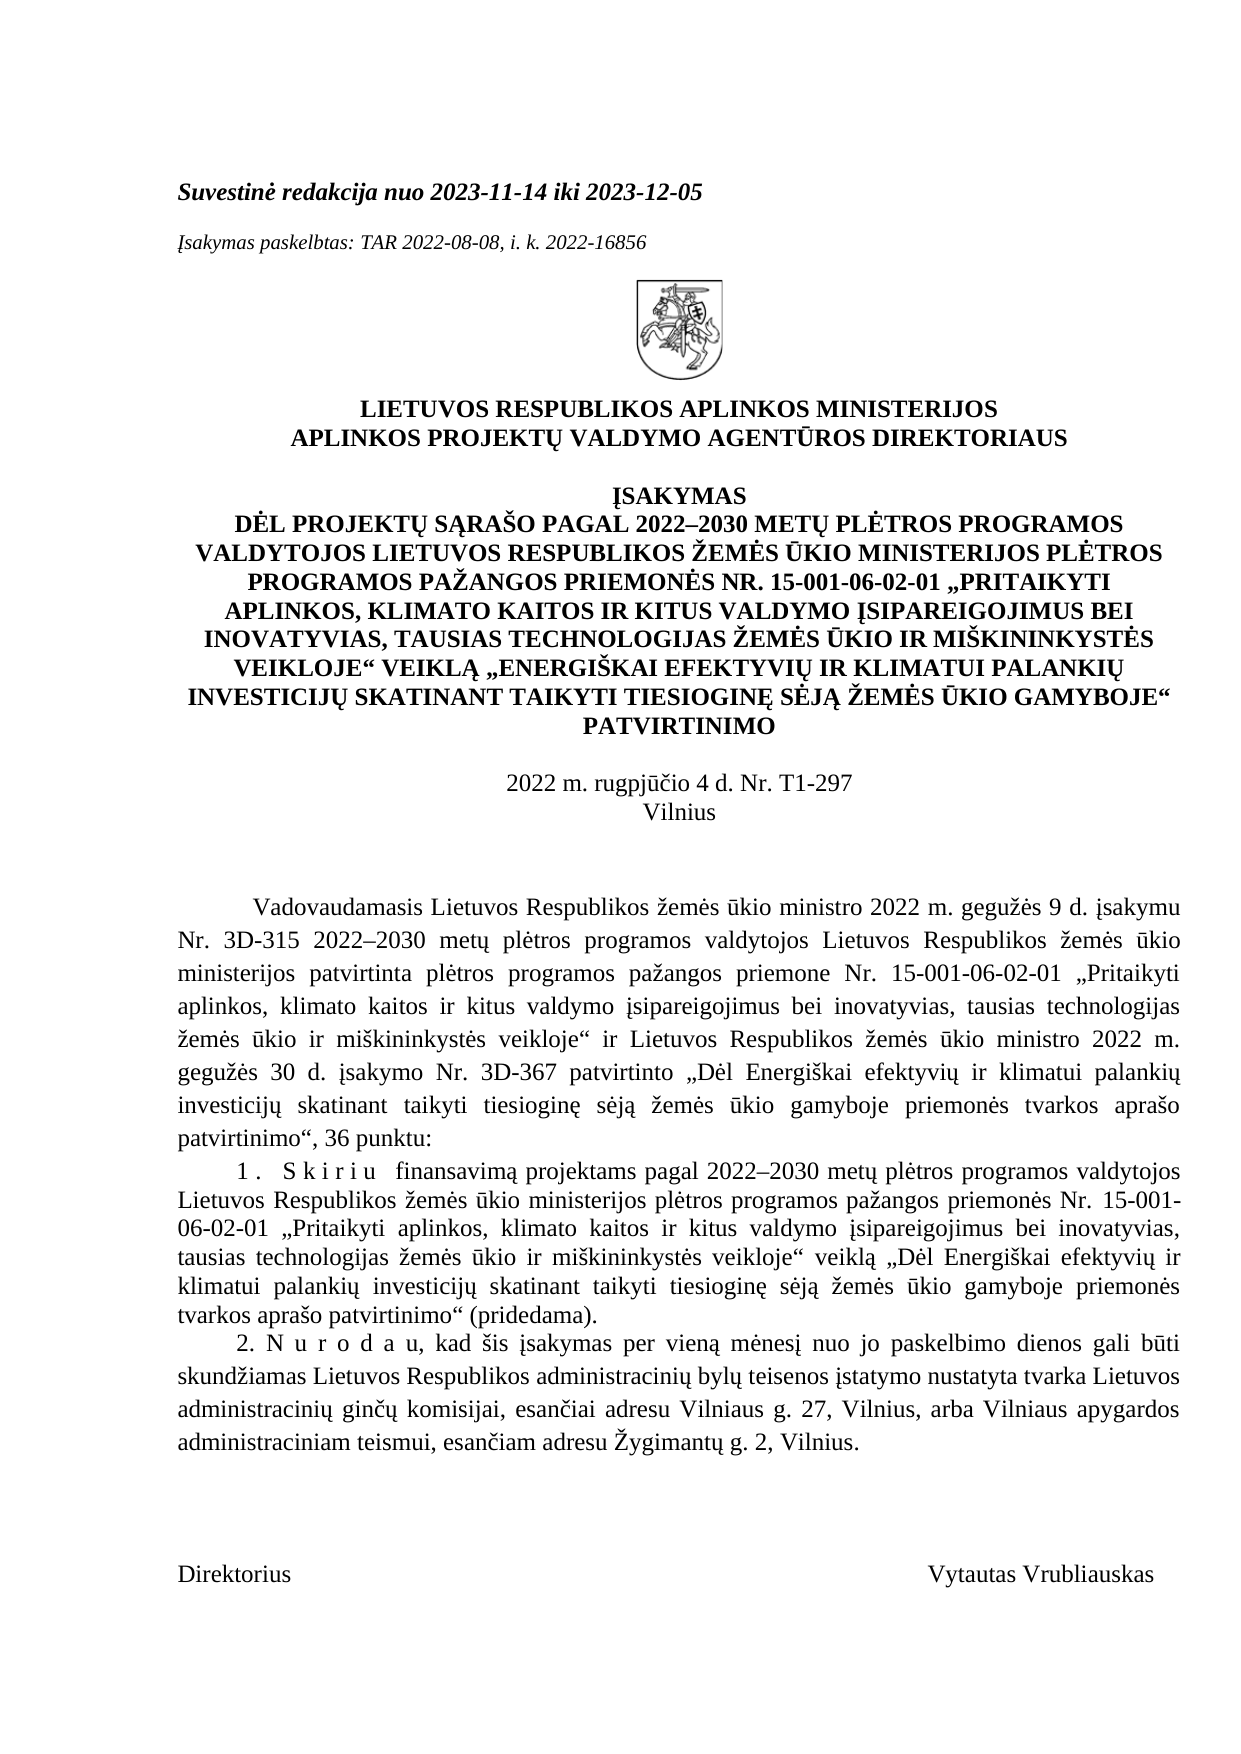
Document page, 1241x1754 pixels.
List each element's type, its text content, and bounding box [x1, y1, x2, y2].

text Vilnius [177, 797, 1181, 826]
text APLINKOS PROJEKTŲ VALDYMO AGENTŪROS DIREKTORIAUS [177, 423, 1181, 452]
text 2022 m. rugpjūčio 4 d. Nr. T1-297 [177, 768, 1181, 797]
text LIETUVOS RESPUBLIKOS APLINKOS MINISTERIJOS [177, 394, 1181, 423]
text Vadovaudamasis Lietuvos Respublikos žemės ūkio ministro 2022 m. gegužės 9 d. įsakymu Nr. 3D-315 2022–2030 metų plėtros programos valdytojos Lietuvos Respublikos žemės ūkio ministerijos patvirtinta plėtros programos pažangos priemone Nr. 15-001-06-02-01 „Pritaikyti aplinkos, klimato kaitos ir kitus valdymo įsipareigojimus bei inovatyvias, tausias technologijas žemės ūkio ir miškininkystės veikloje“ ir Lietuvos Respublikos žemės ūkio ministro 2022 m. gegužės 30 d. įsakymo Nr. 3D-367 patvirtinto „Dėl Energiškai efektyvių ir klimatui palankių investicijų skatinant taikyti tiesioginę sėją žemės ūkio gamyboje priemonės tvarkos aprašo patvirtinimo“, 36 punktu: [177, 892, 1181, 1152]
text Įsakymas paskelbtas: TAR 2022-08-08, i. k. 2022-16856 [177, 230, 1181, 254]
text Suvestinė redakcija nuo 2023-11-14 iki 2023-12-05 [177, 177, 1181, 206]
text Direktorius Vytautas Vrubliauskas [177, 1559, 1181, 1588]
text 1. Skiriu finansavimą projektams pagal 2022–2030 metų plėtros programos valdytojos Lietuvos Respublikos žemės ūkio ministerijos plėtros programos pažangos priemonės Nr. 15-001-06-02-01 „Pritaikyti aplinkos, klimato kaitos ir kitus valdymo įsipareigojimus bei inovatyvias, tausias technologijas žemės ūkio ir miškininkystės veikloje“ veiklą „Dėl Energiškai efektyvių ir klimatui palankių investicijų skatinant taikyti tiesioginę sėją žemės ūkio gamyboje priemonės tvarkos aprašo patvirtinimo“ (pridedama). [177, 1156, 1181, 1328]
text 2. N u r o d a u, kad šis įsakymas per vieną mėnesį nuo jo paskelbimo dienos gali būti skundžiamas Lietuvos Respublikos administracinių bylų teisenos įstatymo nustatyta tvarka Lietuvos administracinių ginčų komisijai, esančiai adresu Vilniaus g. 27, Vilnius, arba Vilniaus apygardos administraciniam teismui, esančiam adresu Žygimantų g. 2, Vilnius. [177, 1328, 1181, 1456]
text Įsakymas [177, 481, 1181, 509]
text DĖL PROJEKTŲ SĄRAŠO PAGAL 2022–2030 METŲ PLĖTROS PROGRAMOS VALDYTOJOS LIETUVOS RESPUBLIKOS ŽEMĖS ŪKIO MINISTERIJOS PLĖTROS PROGRAMOS PAŽANGOS PRIEMONĖS NR. 15-001-06-02-01 „Pritaikyti aplinkos, klimato kaitos ir kitus valdymo įsipareigojimus bei inovatyvias, tausias technologijas žemės ūkio ir miškininkystės veikloje“ VEIKLĄ „Energiškai efektyvių ir klimatui palankių investicijų skatinant taikyti tiesioginę sėją žemės ūkio gamyboje“ PATVIRTINIMO [177, 509, 1181, 739]
